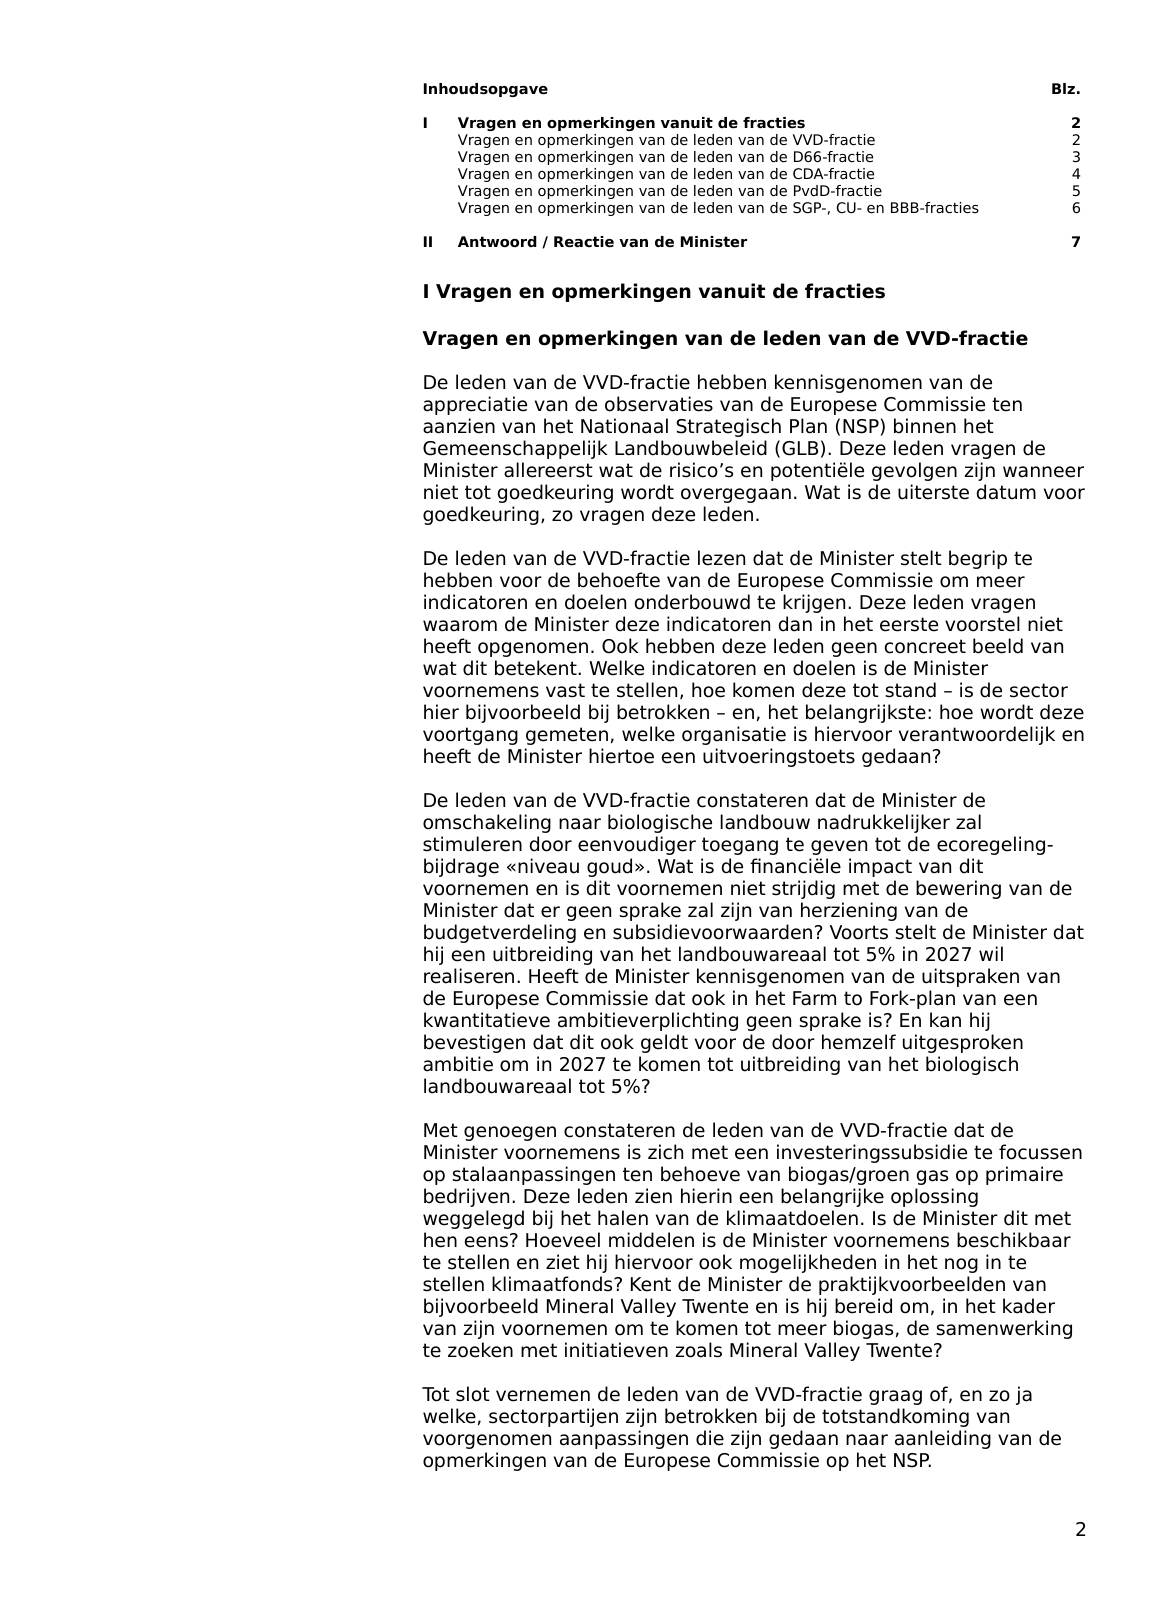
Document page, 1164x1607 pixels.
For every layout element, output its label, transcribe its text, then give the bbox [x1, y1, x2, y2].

table_cell Vragen en opmerkingen van de leden van de D66-fractie [452, 149, 1028, 166]
table_cell 2 [1028, 132, 1087, 149]
text De leden van de VVD-fractie lezen dat de Minister stelt begrip te hebben voor de behoefte van de Europese Commissie om meer indicatoren en doelen onderbouwd te krijgen. Deze leden vragen waarom de Minister deze indicatoren dan in het eerste voorstel niet heeft opgenomen. Ook hebben deze leden geen concreet beeld van wat dit betekent. Welke indicatoren en doelen is de Minister voornemens vast te stellen, hoe komen deze tot stand – is de sector hier bijvoorbeeld bij betrokken – en, het belangrijkste: hoe wordt deze voortgang gemeten, welke organisatie is hiervoor verantwoordelijk en heeft de Minister hiertoe een uitvoeringstoets gedaan? [422, 548, 1087, 768]
table_cell 4 [1028, 166, 1087, 183]
table_cell [422, 98, 452, 115]
table_cell [422, 217, 452, 234]
table_cell 3 [1028, 149, 1087, 166]
table_cell Vragen en opmerkingen van de leden van de SGP-, CU- en BBB-fracties [452, 200, 1028, 217]
table_cell Vragen en opmerkingen vanuit de fracties [452, 115, 1028, 132]
table_cell I [422, 115, 452, 132]
text De leden van de VVD-fractie constateren dat de Minister de omschakeling naar biologische landbouw nadrukkelijker zal stimuleren door eenvoudiger toegang te geven tot de ecoregeling-bijdrage «niveau goud». Wat is de financiële impact van dit voornemen en is dit voornemen niet strijdig met de bewering van de Minister dat er geen sprake zal zijn van herziening van de budgetverdeling en subsidievoorwaarden? Voorts stelt de Minister dat hij een uitbreiding van het landbouwareaal tot 5% in 2027 wil realiseren. Heeft de Minister kennisgenomen van de uitspraken van de Europese Commissie dat ook in het Farm to Fork-plan van een kwantitatieve ambitieverplichting geen sprake is? En kan hij bevestigen dat dit ook geldt voor de door hemzelf uitgesproken ambitie om in 2027 te komen tot uitbreiding van het biologisch landbouwareaal tot 5%? [422, 790, 1087, 1098]
table_cell Vragen en opmerkingen van de leden van de CDA-fractie [452, 166, 1028, 183]
table_cell [422, 200, 452, 217]
subtitle Vragen en opmerkingen van de leden van de VVD-fractie [422, 328, 1087, 350]
table_cell II [422, 234, 452, 251]
table_cell 5 [1028, 183, 1087, 200]
text De leden van de VVD-fractie hebben kennisgenomen van de appreciatie van de observaties van de Europese Commissie ten aanzien van het Nationaal Strategisch Plan (NSP) binnen het Gemeenschappelijk Landbouwbeleid (GLB). Deze leden vragen de Minister allereerst wat de risico’s en potentiële gevolgen zijn wanneer niet tot goedkeuring wordt overgegaan. Wat is de uiterste datum voor goedkeuring, zo vragen deze leden. [422, 372, 1087, 526]
table_cell [422, 166, 452, 183]
table_cell Vragen en opmerkingen van de leden van de VVD-fractie [452, 132, 1028, 149]
table_cell [422, 149, 452, 166]
table_cell [1028, 98, 1087, 115]
table_header Blz. [1028, 81, 1087, 98]
table_cell 6 [1028, 200, 1087, 217]
table_cell [1028, 217, 1087, 234]
table_header Inhoudsopgave [422, 81, 1028, 98]
table_cell [422, 183, 452, 200]
subtitle I Vragen en opmerkingen vanuit de fracties [422, 281, 1087, 303]
table_cell 7 [1028, 234, 1087, 251]
text Met genoegen constateren de leden van de VVD-fractie dat de Minister voornemens is zich met een investeringssubsidie te focussen op stalaanpassingen ten behoeve van biogas/groen gas op primaire bedrijven. Deze leden zien hierin een belangrijke oplossing weggelegd bij het halen van de klimaatdoelen. Is de Minister dit met hen eens? Hoeveel middelen is de Minister voornemens beschikbaar te stellen en ziet hij hiervoor ook mogelijkheden in het nog in te stellen klimaatfonds? Kent de Minister de praktijkvoorbeelden van bijvoorbeeld Mineral Valley Twente en is hij bereid om, in het kader van zijn voornemen om te komen tot meer biogas, de samenwerking te zoeken met initiatieven zoals Mineral Valley Twente? [422, 1120, 1087, 1362]
text Tot slot vernemen de leden van de VVD-fractie graag of, en zo ja welke, sectorpartijen zijn betrokken bij de totstandkoming van voorgenomen aanpassingen die zijn gedaan naar aanleiding van de opmerkingen van de Europese Commissie op het NSP. [422, 1384, 1087, 1472]
table_cell 2 [1028, 115, 1087, 132]
table_cell Vragen en opmerkingen van de leden van de PvdD-fractie [452, 183, 1028, 200]
table_cell [422, 132, 452, 149]
table_cell [452, 98, 1028, 115]
table_cell Antwoord / Reactie van de Minister [452, 234, 1028, 251]
table_cell [452, 217, 1028, 234]
